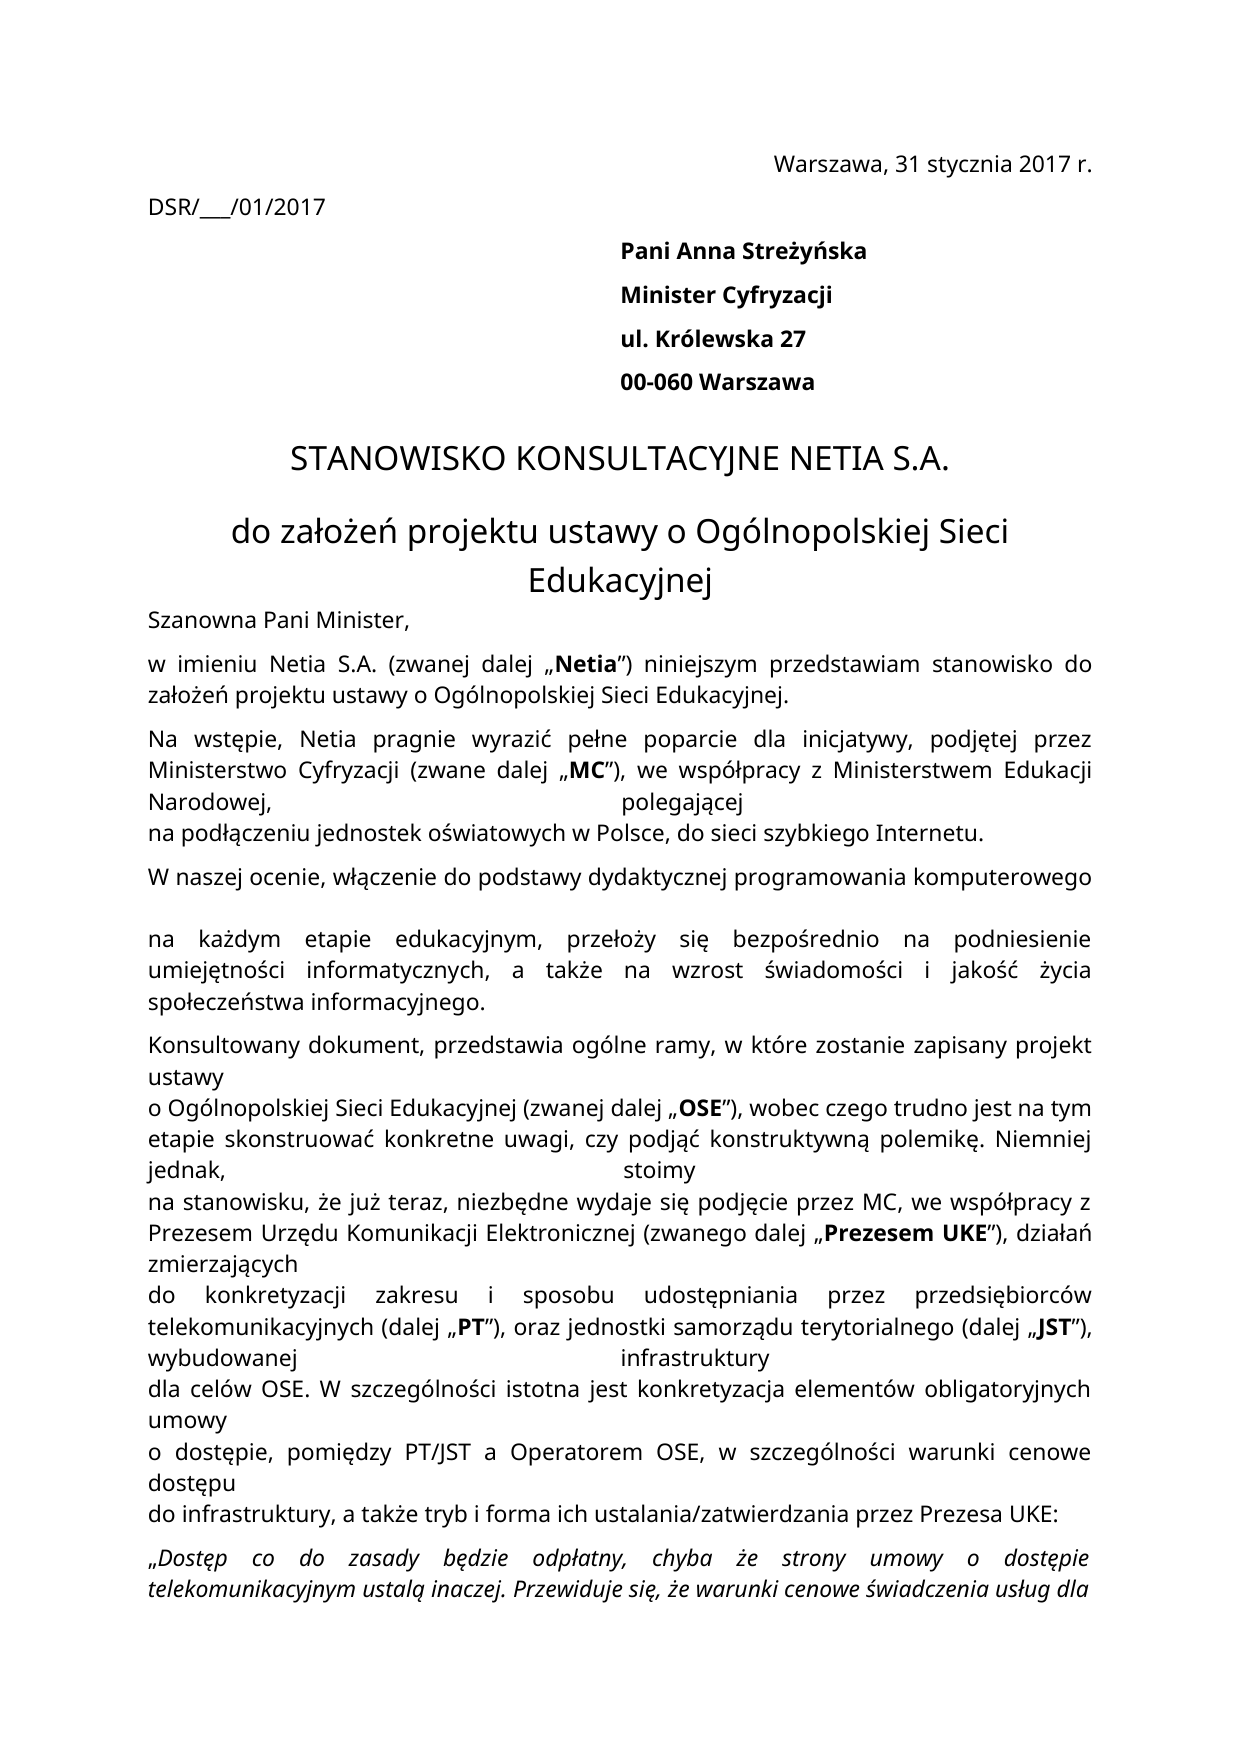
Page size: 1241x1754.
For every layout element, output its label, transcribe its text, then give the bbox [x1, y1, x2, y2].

text ul. Królewska 27 [620, 323, 1093, 354]
text 00-060 Warszawa [620, 366, 1093, 398]
text Warszawa, 31 stycznia 2017 r. [148, 148, 1093, 179]
text W naszej ocenie, włączenie do podstawy dydaktycznej programowania komputerowego na każdym etapie edukacyjnym, przełoży się bezpośrednio na podniesienie umiejętności informatycznych, a także na wzrost świadomości i jakość życia społeczeństwa informacyjnego. [148, 861, 1093, 1017]
text Pani Anna Streżyńska [620, 235, 1093, 266]
subtitle STANOWISKO KONSULTACYJNE NETIA S.A. [148, 435, 1093, 481]
text Na wstępie, Netia pragnie wyrazić pełne poparcie dla inicjatywy, podjętej przez Ministerstwo Cyfryzacji (zwane dalej „MC”), we współpracy z Ministerstwem Edukacji Narodowej, polegającej na podłączeniu jednostek oświatowych w Polsce, do sieci szybkiego Internetu. [148, 723, 1093, 848]
text „Dostęp co do zasady będzie odpłatny, chyba że strony umowy o dostępie telekomunikacyjnym ustalą inaczej. Przewiduje się, że warunki cenowe świadczenia usług dla [148, 1542, 1093, 1604]
subtitle do założeń projektu ustawy o Ogólnopolskiej Sieci Edukacyjnej [148, 508, 1093, 602]
text Konsultowany dokument, przedstawia ogólne ramy, w które zostanie zapisany projekt ustawy o Ogólnopolskiej Sieci Edukacyjnej (zwanej dalej „OSE”), wobec czego trudno jest na tym etapie skonstruować konkretne uwagi, czy podjąć konstruktywną polemikę. Niemniej jednak, stoimy na stanowisku, że już teraz, niezbędne wydaje się podjęcie przez MC, we współpracy z Prezesem Urzędu Komunikacji Elektronicznej (zwanego dalej „Prezesem UKE”), działań zmierzających do konkretyzacji zakresu i sposobu udostępniania przez przedsiębiorców telekomunikacyjnych (dalej „PT”), oraz jednostki samorządu terytorialnego (dalej „JST”), wybudowanej infrastruktury dla celów OSE. W szczególności istotna jest konkretyzacja elementów obligatoryjnych umowy o dostępie, pomiędzy PT/JST a Operatorem OSE, w szczególności warunki cenowe dostępu do infrastruktury, a także tryb i forma ich ustalania/zatwierdzania przez Prezesa UKE: [148, 1029, 1093, 1529]
text DSR/___/01/2017 [148, 191, 1093, 223]
text w imieniu Netia S.A. (zwanej dalej „Netia”) niniejszym przedstawiam stanowisko do założeń projektu ustawy o Ogólnopolskiej Sieci Edukacyjnej. [148, 648, 1093, 711]
text Szanowna Pani Minister, [148, 604, 1093, 636]
text Minister Cyfryzacji [620, 279, 1093, 310]
